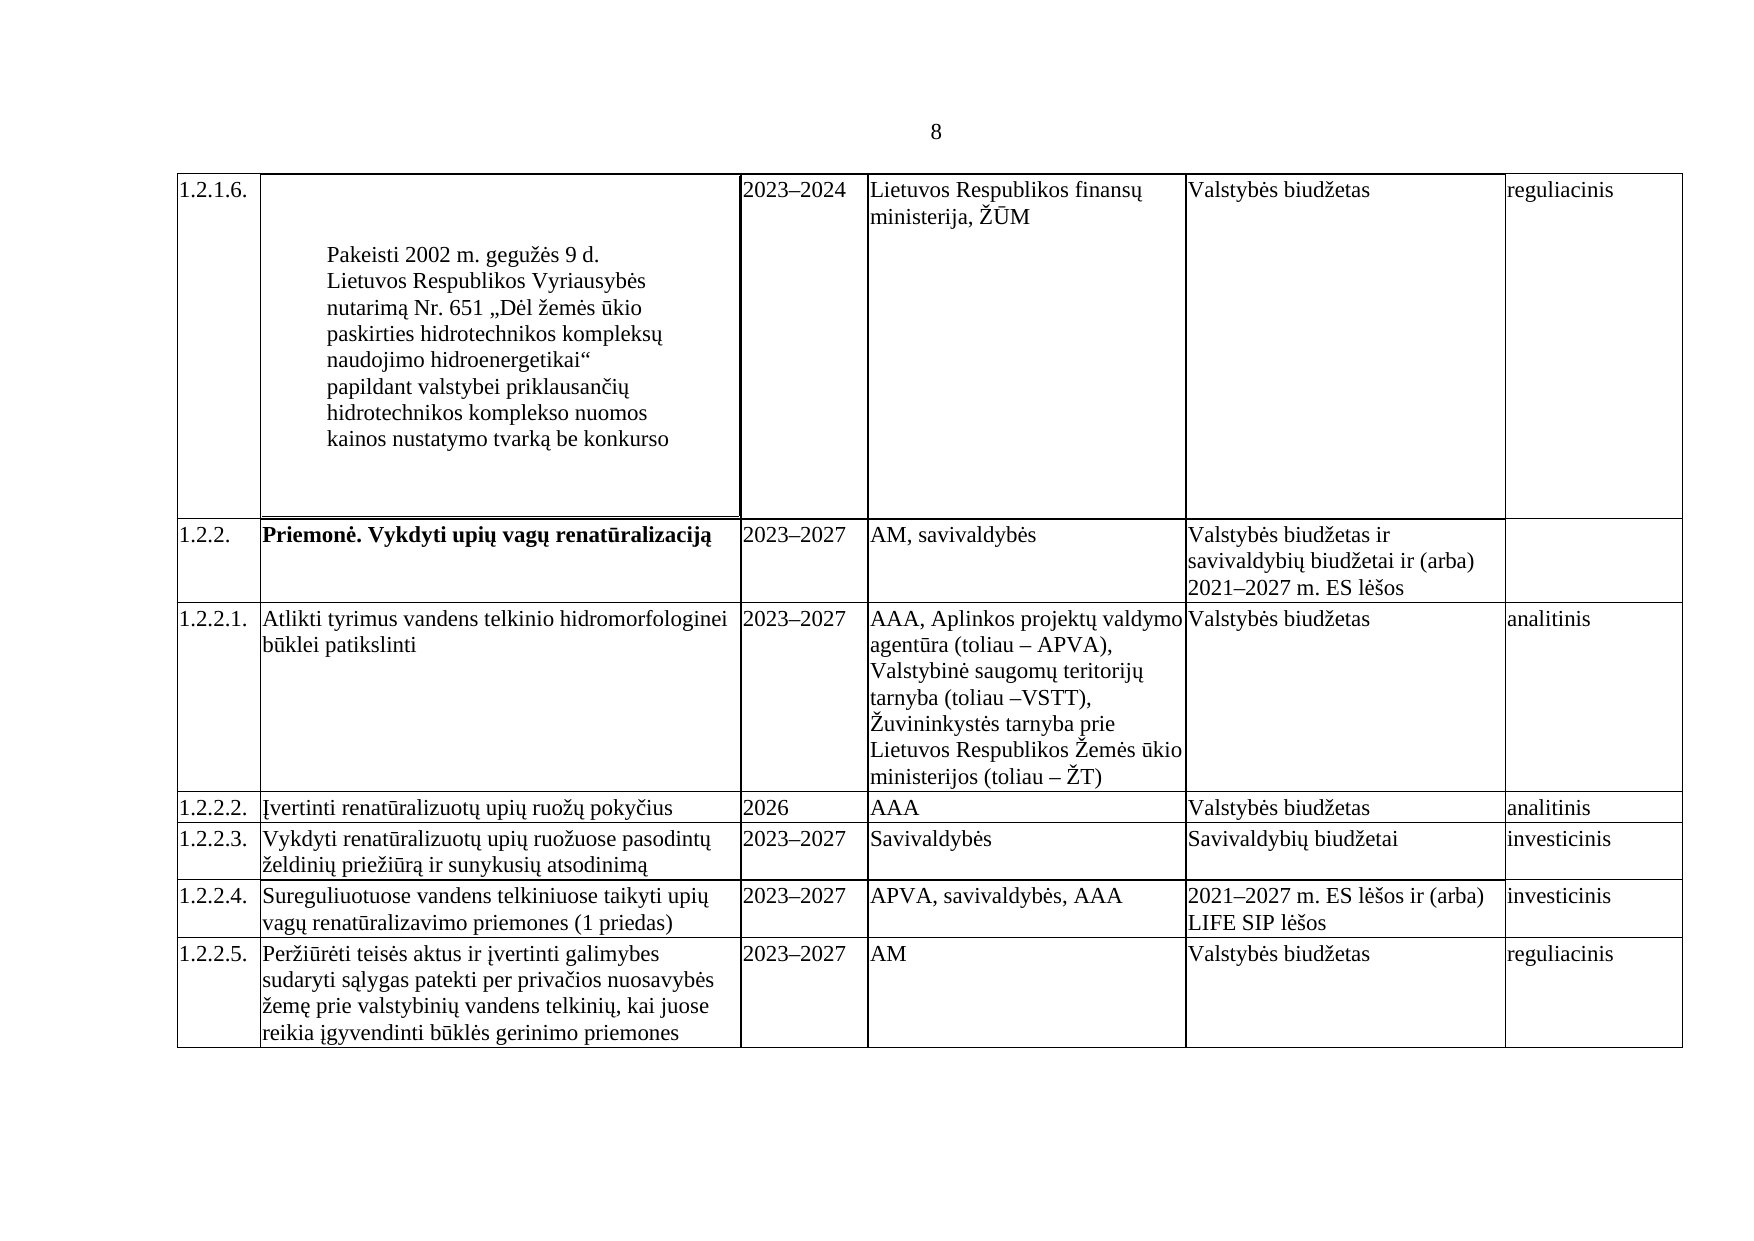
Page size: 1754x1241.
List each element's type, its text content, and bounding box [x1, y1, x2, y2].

table_cell 1.2.2.1. [178, 603, 260, 791]
table_cell AAA, Aplinkos projektų valdymo agentūra (toliau – APVA), Valstybinė saugomų teritorijų tarnyba (toliau –VSTT), Žuvininkystės tarnyba prie Lietuvos Respublikos Žemės ūkio ministerijos (toliau – ŽT) [869, 603, 1185, 791]
table_cell 2023–2024 [742, 175, 867, 518]
table_cell 1.2.2.3. [178, 823, 260, 879]
table_cell [1506, 519, 1682, 602]
table_cell 1.2.2.4. [178, 880, 260, 937]
table_cell 1.2.2.2. [178, 792, 260, 822]
table_cell 2026 [742, 792, 867, 822]
table_cell Savivaldybės [869, 823, 1185, 879]
table_cell 1.2.2.5. [178, 938, 260, 1047]
table_cell Valstybės biudžetas [1187, 938, 1505, 1047]
table_cell Savivaldybių biudžetai [1187, 823, 1505, 879]
table_cell AAA [869, 792, 1185, 822]
table_cell 2021–2027 m. ES lėšos ir (arba) LIFE SIP lėšos [1187, 881, 1505, 937]
table_cell Valstybės biudžetas [1187, 792, 1505, 822]
table_cell Atlikti tyrimus vandens telkinio hidromorfologinei būklei patikslinti [261, 603, 740, 791]
table_cell Valstybės biudžetas [1187, 175, 1505, 518]
table_cell Priemonė. Vykdyti upių vagų renatūralizaciją [261, 520, 740, 602]
table_cell Sureguliuotuose vandens telkiniuose taikyti upių vagų renatūralizavimo priemones (1 priedas) [261, 881, 740, 937]
table_cell 1.2.1.6. [178, 174, 260, 518]
table_cell 2023–2027 [742, 603, 867, 791]
table_cell APVA, savivaldybės, AAA [869, 881, 1185, 937]
table_cell investicinis [1506, 823, 1682, 879]
table_cell Įvertinti renatūralizuotų upių ruožų pokyčius [261, 792, 740, 822]
table_cell Valstybės biudžetas ir savivaldybių biudžetai ir (arba) 2021–2027 m. ES lėšos [1187, 520, 1505, 602]
table_cell Valstybės biudžetas [1187, 603, 1505, 791]
table_cell 2023–2027 [742, 881, 867, 937]
table_cell Peržiūrėti teisės aktus ir įvertinti galimybes sudaryti sąlygas patekti per privačios nuosavybės žemę prie valstybinių vandens telkinių, kai juose reikia įgyvendinti būklės gerinimo priemones [261, 938, 740, 1047]
table_cell AM [869, 938, 1185, 1047]
table_cell reguliacinis [1506, 174, 1682, 518]
table_cell 2023–2027 [742, 938, 867, 1047]
table_cell investicinis [1506, 880, 1682, 937]
table_cell analitinis [1506, 792, 1682, 822]
table_cell 1.2.2. [178, 519, 260, 602]
table_cell analitinis [1506, 603, 1682, 791]
table_cell Vykdyti renatūralizuotų upių ruožuose pasodintų želdinių priežiūrą ir sunykusių atsodinimą [261, 823, 740, 879]
table_cell 2023–2027 [742, 520, 867, 602]
table_cell Lietuvos Respublikos finansų ministerija, ŽŪM [869, 175, 1185, 518]
table_cell Pakeisti 2002 m. gegužės 9 d. Lietuvos Respublikos Vyriausybės nutarimą Nr. 651 „Dėl žemės ūkio paskirties hidrotechnikos kompleksų naudojimo hidroenergetikai“ papildant valstybei priklausančių hidrotechnikos komplekso nuomos kainos nustatymo tvarką be konkurso [261, 175, 740, 518]
table_cell AM, savivaldybės [869, 520, 1185, 602]
table_cell 2023–2027 [742, 823, 867, 879]
table_cell reguliacinis [1506, 938, 1682, 1047]
